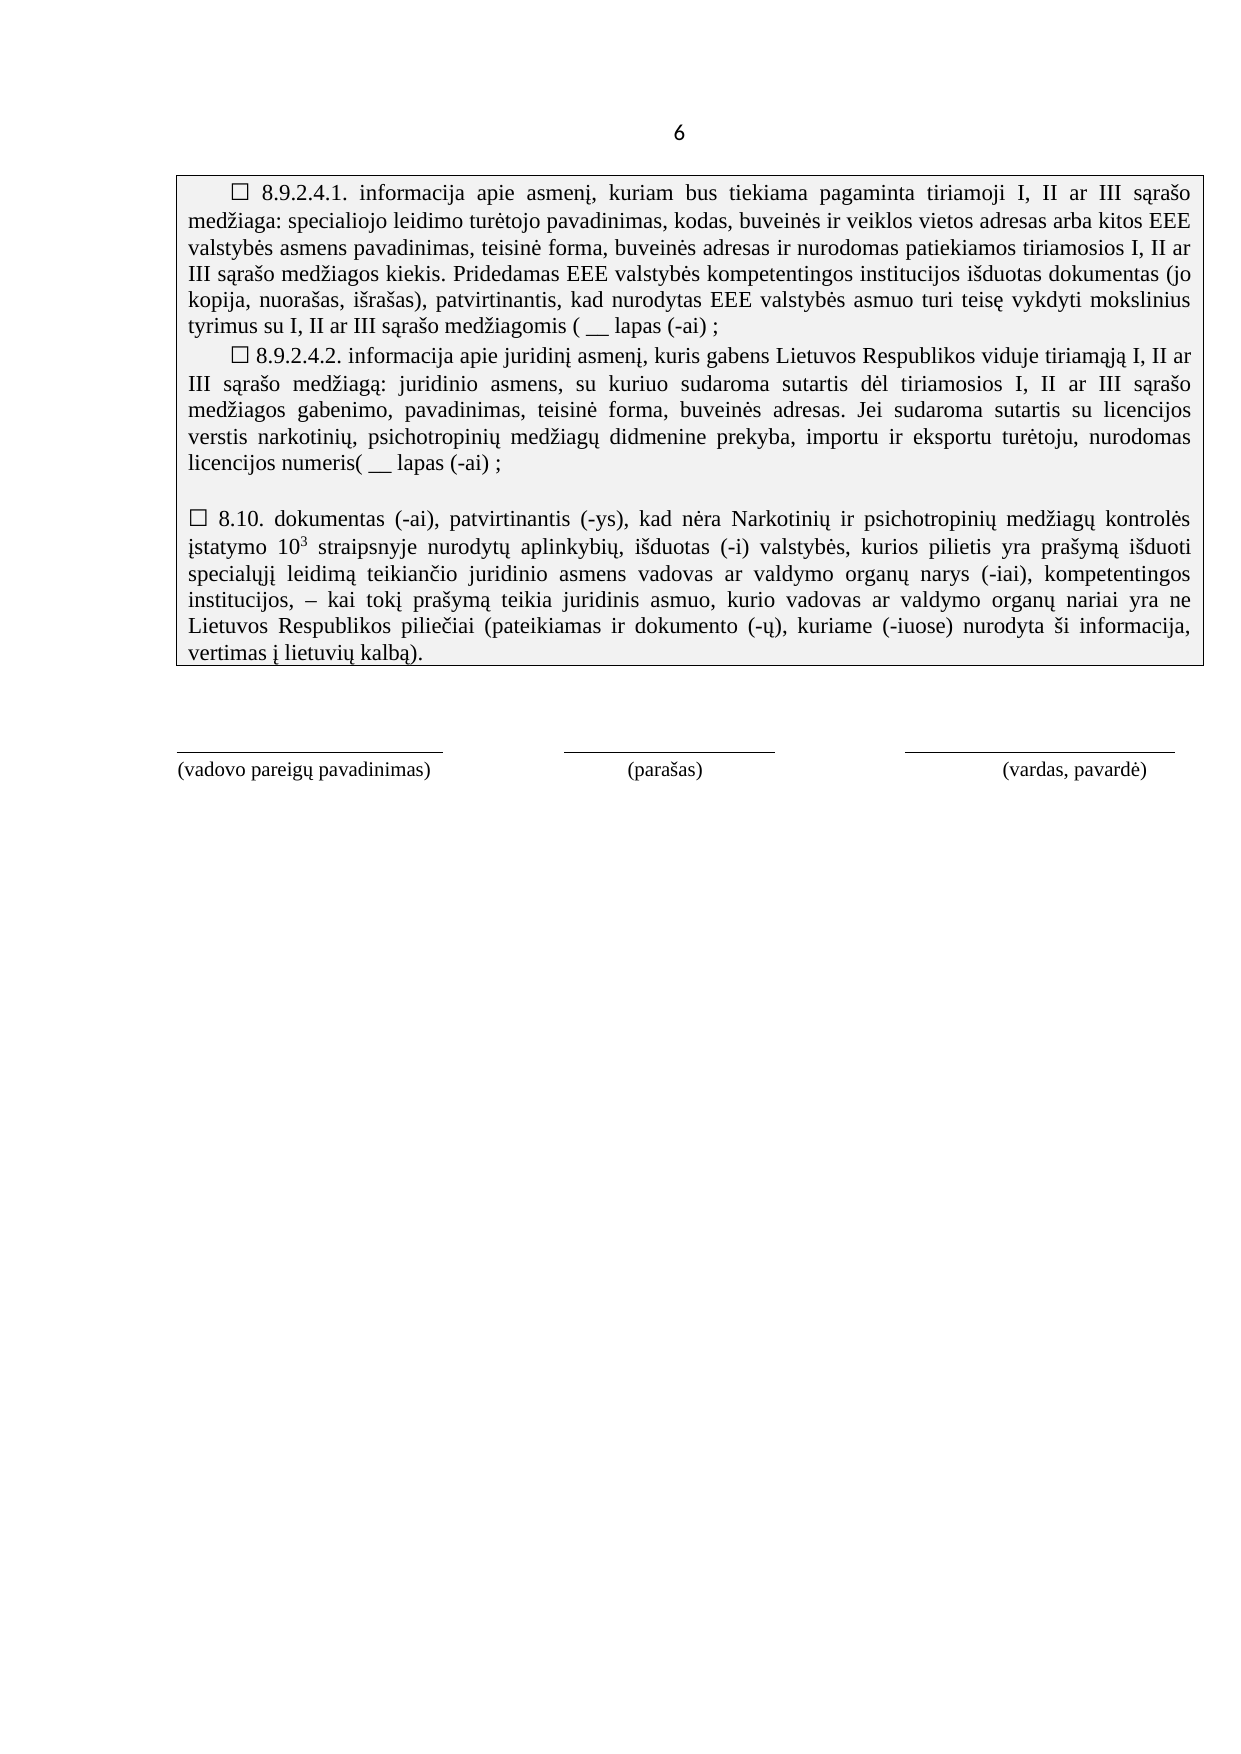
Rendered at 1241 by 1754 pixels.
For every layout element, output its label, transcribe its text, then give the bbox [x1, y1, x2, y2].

table_cell [905, 666, 1174, 752]
table_cell ☐ 8.9.2.4.1. informacija apie asmenį, kuriam bus tiekiama pagaminta tiriamoji I, II ar III sąrašo medžiaga: specialiojo leidimo turėtojo pavadinimas, kodas, buveinės ir veiklos vietos adresas arba kitos EEE valstybės asmens pavadinimas, teisinė forma, buveinės adresas ir nurodomas patiekiamos tiriamosios I, II ar III sąrašo medžiagos kiekis. Pridedamas EEE valstybės kompetentingos institucijos išduotas dokumentas (jo kopija, nuorašas, išrašas), patvirtinantis, kad nurodytas EEE valstybės asmuo turi teisę vykdyti mokslinius tyrimus su I, II ar III sąrašo medžiagomis ( __ lapas (-ai) ; ☐ 8.9.2.4.2. informacija apie juridinį asmenį, kuris gabens Lietuvos Respublikos viduje tiriamąją I, II ar III sąrašo medžiagą: juridinio asmens, su kuriuo sudaroma sutartis dėl tiriamosios I, II ar III sąrašo medžiagos gabenimo, pavadinimas, teisinė forma, buveinės adresas. Jei sudaroma sutartis su licencijos verstis narkotinių, psichotropinių medžiagų didmenine prekyba, importu ir eksportu turėtoju, nurodomas licencijos numeris( __ lapas (-ai) ; ☐ 8.10. dokumentas (-ai), patvirtinantis (-ys), kad nėra Narkotinių ir psichotropinių medžiagų kontrolės įstatymo 103 straipsnyje nurodytų aplinkybių, išduotas (-i) valstybės, kurios pilietis yra prašymą išduoti specialųjį leidimą teikiančio juridinio asmens vadovas ar valdymo organų narys (-iai), kompetentingos institucijos, – kai tokį prašymą teikia juridinis asmuo, kurio vadovas ar valdymo organų nariai yra ne Lietuvos Respublikos piliečiai (pateikiamas ir dokumento (-ų), kuriame (-iuose) nurodyta ši informacija, vertimas į lietuvių kalbą). [177, 176, 1203, 665]
table_cell [564, 666, 775, 752]
table_cell [775, 666, 905, 752]
table_cell [443, 666, 564, 752]
text (vadovo pareigų pavadinimas) (parašas) (vardas, pavardė) [177, 753, 1181, 782]
table_cell [1175, 666, 1204, 752]
table_cell [177, 666, 442, 752]
